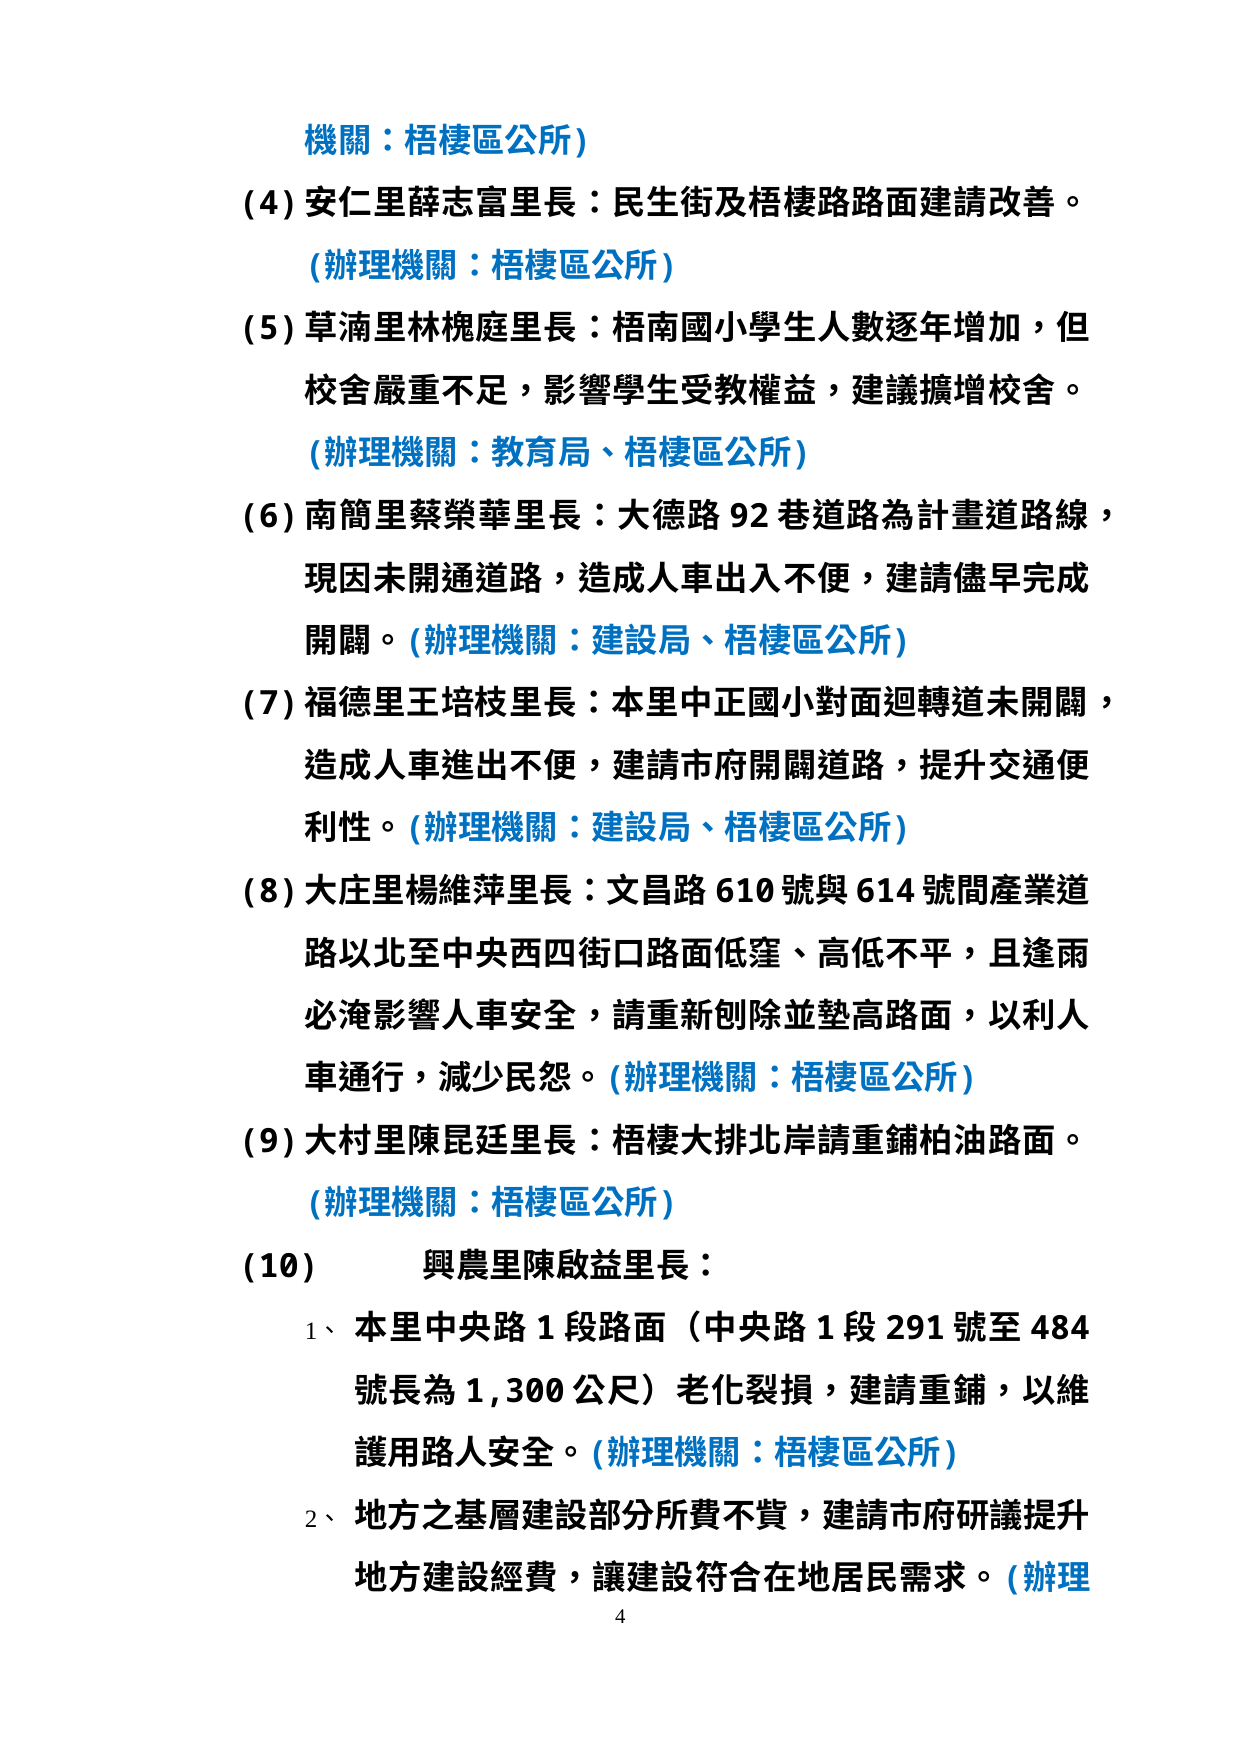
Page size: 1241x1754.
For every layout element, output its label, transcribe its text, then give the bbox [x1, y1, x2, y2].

list 南簡里蔡榮華里長：大德路92巷道路為計畫道路線，現因未開通道路，造成人車出入不便，建請儘早完成開闢。(辦理機關：建設局、梧棲區公所) [239, 471, 1090, 659]
list 草湳里林槐庭里長：梧南國小學生人數逐年增加，但校舍嚴重不足，影響學生受教權益，建議擴增校舍。(辦理機關：教育局、梧棲區公所) [239, 284, 1090, 471]
list 大村里陳昆廷里長：梧棲大排北岸請重鋪柏油路面。(辦理機關：梧棲區公所) [239, 1096, 1090, 1221]
list 興農里陳啟益里長： [239, 1221, 1090, 1284]
list 地方之基層建設部分所費不貲，建請市府研議提升地方建設經費，讓建設符合在地居民需求。(辦理 [304, 1471, 1090, 1596]
list 機關：梧棲區公所) [239, 96, 1090, 159]
list 安仁里薛志富里長：民生街及梧棲路路面建請改善。(辦理機關：梧棲區公所) [239, 159, 1090, 284]
list 大庄里楊維萍里長：文昌路610號與614號間產業道路以北至中央西四街口路面低窪、高低不平，且逢雨必淹影響人車安全，請重新刨除並墊高路面，以利人車通行，減少民怨。(辦理機關：梧棲區公所) [239, 846, 1090, 1096]
list 本里中央路1段路面（中央路1段291號至484號長為1,300公尺）老化裂損，建請重鋪，以維護用路人安全。(辦理機關：梧棲區公所) [304, 1284, 1090, 1471]
list 福德里王培枝里長：本里中正國小對面迴轉道未開闢，造成人車進出不便，建請市府開闢道路，提升交通便利性。(辦理機關：建設局、梧棲區公所) [239, 659, 1090, 846]
